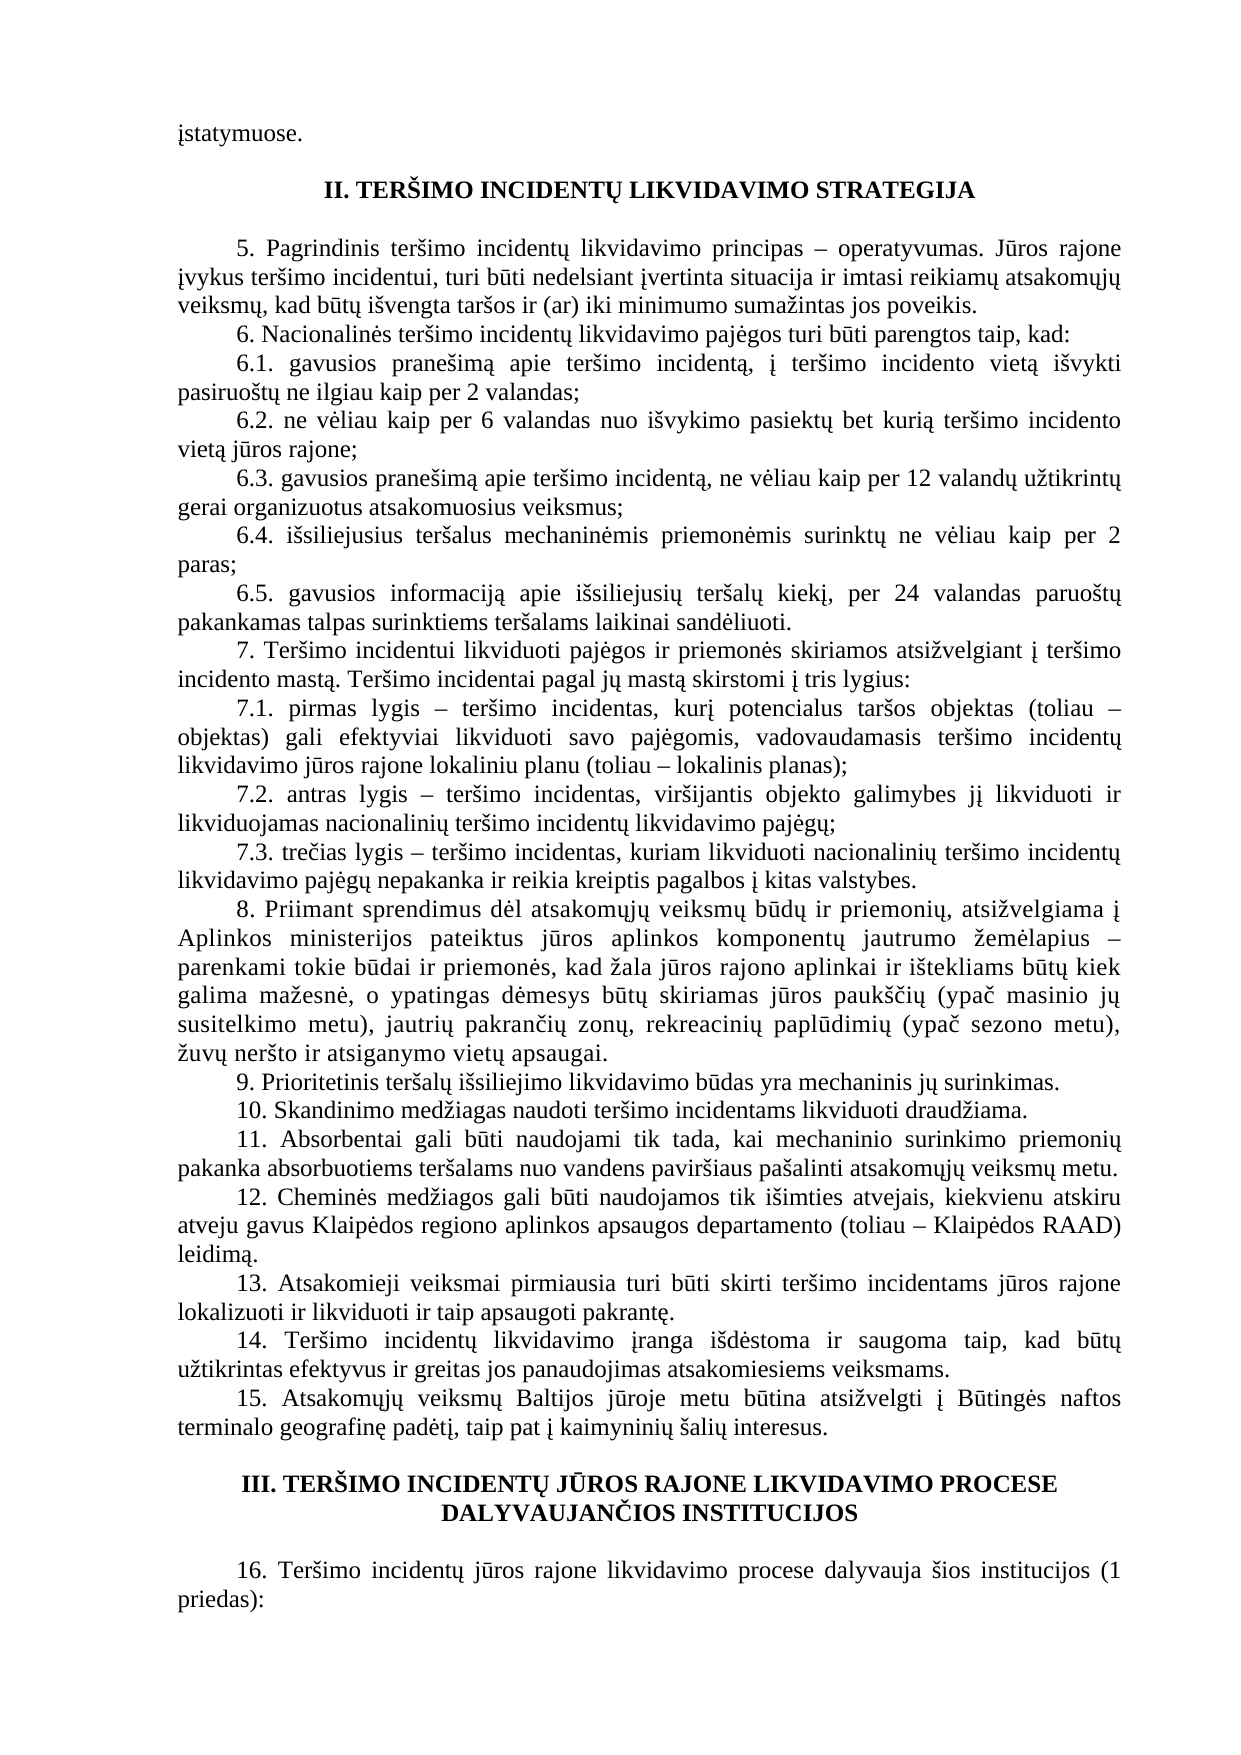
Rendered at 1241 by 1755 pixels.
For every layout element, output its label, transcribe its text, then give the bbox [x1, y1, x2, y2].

text 15. Atsakomųjų veiksmų Baltijos jūroje metu būtina atsižvelgti į Būtingės naftos terminalo geografinę padėtį, taip pat į kaimyninių šalių interesus. [177, 1383, 1122, 1441]
text 7.2. antras lygis – teršimo incidentas, viršijantis objekto galimybes jį likviduoti ir likviduojamas nacionalinių teršimo incidentų likvidavimo pajėgų; [177, 779, 1122, 837]
text 14. Teršimo incidentų likvidavimo įranga išdėstoma ir saugoma taip, kad būtų užtikrintas efektyvus ir greitas jos panaudojimas atsakomiesiems veiksmams. [177, 1326, 1122, 1383]
text 6. Nacionalinės teršimo incidentų likvidavimo pajėgos turi būti parengtos taip, kad: [177, 319, 1122, 348]
text 6.2. ne vėliau kaip per 6 valandas nuo išvykimo pasiektų bet kurią teršimo incidento vietą jūros rajone; [177, 406, 1122, 463]
text 11. Absorbentai gali būti naudojami tik tada, kai mechaninio surinkimo priemonių pakanka absorbuotiems teršalams nuo vandens paviršiaus pašalinti atsakomųjų veiksmų metu. [177, 1124, 1122, 1182]
text 7.1. pirmas lygis – teršimo incidentas, kurį potencialus taršos objektas (toliau – objektas) gali efektyviai likviduoti savo pajėgomis, vadovaudamasis teršimo incidentų likvidavimo jūros rajone lokaliniu planu (toliau – lokalinis planas); [177, 693, 1122, 779]
text 6.5. gavusios informaciją apie išsiliejusių teršalų kiekį, per 24 valandas paruoštų pakankamas talpas surinktiems teršalams laikinai sandėliuoti. [177, 578, 1122, 636]
text 7.3. trečias lygis – teršimo incidentas, kuriam likviduoti nacionalinių teršimo incidentų likvidavimo pajėgų nepakanka ir reikia kreiptis pagalbos į kitas valstybes. [177, 837, 1122, 894]
text 10. Skandinimo medžiagas naudoti teršimo incidentams likviduoti draudžiama. [177, 1096, 1122, 1124]
text 7. Teršimo incidentui likviduoti pajėgos ir priemonės skiriamos atsižvelgiant į teršimo incidento mastą. Teršimo incidentai pagal jų mastą skirstomi į tris lygius: [177, 636, 1122, 693]
text 6.1. gavusios pranešimą apie teršimo incidentą, į teršimo incidento vietą išvykti pasiruoštų ne ilgiau kaip per 2 valandas; [177, 348, 1122, 406]
text 9. Prioritetinis teršalų išsiliejimo likvidavimo būdas yra mechaninis jų surinkimas. [177, 1067, 1122, 1096]
text 16. Teršimo incidentų jūros rajone likvidavimo procese dalyvauja šios institucijos (1 priedas): [177, 1556, 1122, 1613]
text 8. Priimant sprendimus dėl atsakomųjų veiksmų būdų ir priemonių, atsižvelgiama į Aplinkos ministerijos pateiktus jūros aplinkos komponentų jautrumo žemėlapius – parenkami tokie būdai ir priemonės, kad žala jūros rajono aplinkai ir ištekliams būtų kiek galima mažesnė, o ypatingas dėmesys būtų skiriamas jūros paukščių (ypač masinio jų susitelkimo metu), jautrių pakrančių zonų, rekreacinių paplūdimių (ypač sezono metu), žuvų neršto ir atsiganymo vietų apsaugai. [177, 894, 1122, 1067]
text III. TERŠIMO INCIDENTŲ JŪROS RAJONE LIKVIDAVIMO procese dalyvaujančios institucijos [177, 1469, 1122, 1527]
text 12. Cheminės medžiagos gali būti naudojamos tik išimties atvejais, kiekvienu atskiru atveju gavus Klaipėdos regiono aplinkos apsaugos departamento (toliau – Klaipėdos RAAD) leidimą. [177, 1182, 1122, 1268]
text II. TERŠIMO INCIDENTŲ LIKVIDAVIMO STRATEGIJA [177, 176, 1122, 204]
text 6.3. gavusios pranešimą apie teršimo incidentą, ne vėliau kaip per 12 valandų užtikrintų gerai organizuotus atsakomuosius veiksmus; [177, 463, 1122, 521]
text 13. Atsakomieji veiksmai pirmiausia turi būti skirti teršimo incidentams jūros rajone lokalizuoti ir likviduoti ir taip apsaugoti pakrantę. [177, 1268, 1122, 1326]
text įstatymuose. [177, 118, 1122, 147]
text 6.4. išsiliejusius teršalus mechaninėmis priemonėmis surinktų ne vėliau kaip per 2 paras; [177, 521, 1122, 578]
text 5. Pagrindinis teršimo incidentų likvidavimo principas – operatyvumas. Jūros rajone įvykus teršimo incidentui, turi būti nedelsiant įvertinta situacija ir imtasi reikiamų atsakomųjų veiksmų, kad būtų išvengta taršos ir (ar) iki minimumo sumažintas jos poveikis. [177, 233, 1122, 319]
